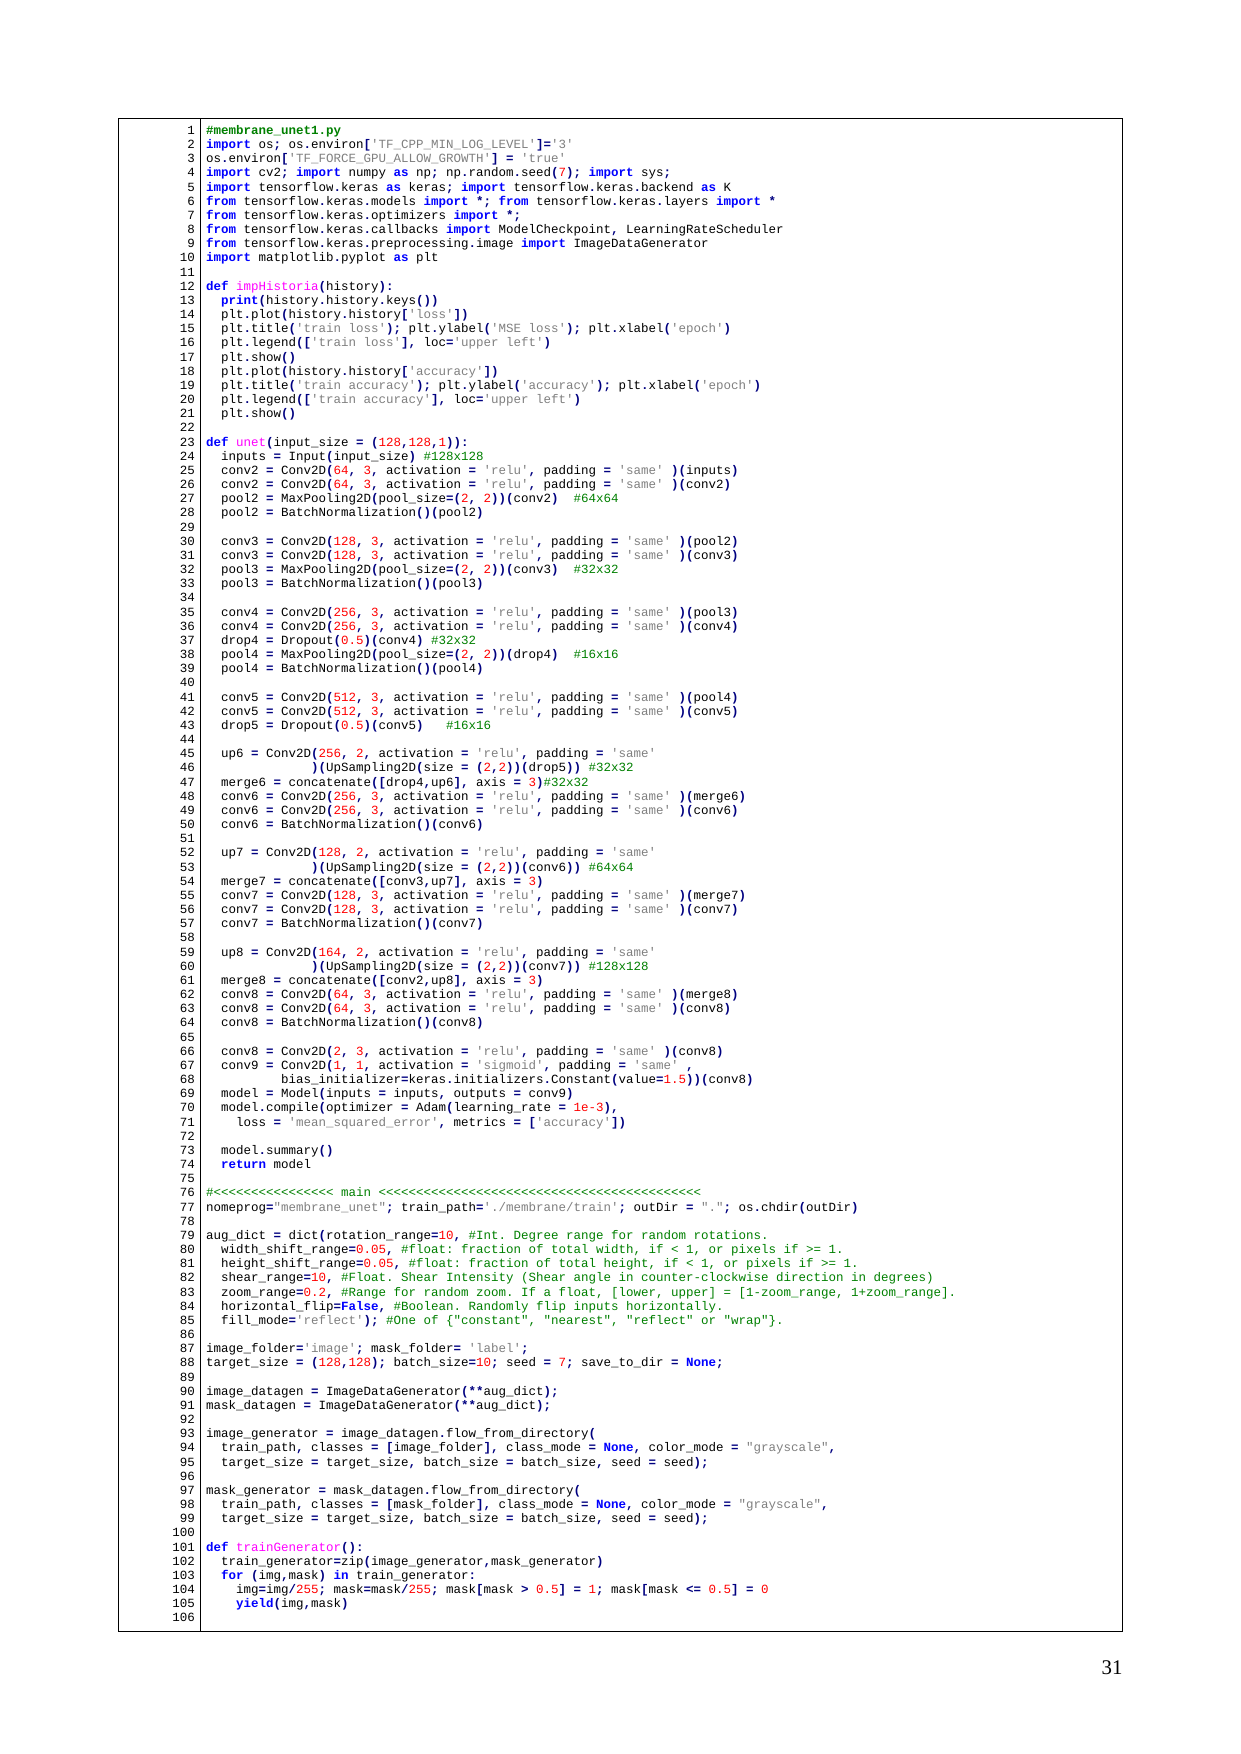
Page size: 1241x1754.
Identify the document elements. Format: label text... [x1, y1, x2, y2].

table_header #membrane_unet1.py import os; os.environ['TF_CPP_MIN_LOG_LEVEL']='3' os.environ['TF_FORCE_GPU_ALLOW_GROWTH'] = 'true' import cv2; import numpy as np; np.random.seed(7); import sys; import tensorflow.keras as keras; import tensorflow.keras.backend as K from tensorflow.keras.models import *; from tensorflow.keras.layers import * from tensorflow.keras.optimizers import *; from tensorflow.keras.callbacks import ModelCheckpoint, LearningRateScheduler from tensorflow.keras.preprocessing.image import ImageDataGenerator import matplotlib.pyplot as plt def impHistoria(history): print(history.history.keys()) plt.plot(history.history['loss']) plt.title('train loss'); plt.ylabel('MSE loss'); plt.xlabel('epoch') plt.legend(['train loss'], loc='upper left') plt.show() plt.plot(history.history['accuracy']) plt.title('train accuracy'); plt.ylabel('accuracy'); plt.xlabel('epoch') plt.legend(['train accuracy'], loc='upper left') plt.show() def unet(input_size = (128,128,1)): inputs = Input(input_size) #128x128 conv2 = Conv2D(64, 3, activation = 'relu', padding = 'same' )(inputs) conv2 = Conv2D(64, 3, activation = 'relu', padding = 'same' )(conv2) pool2 = MaxPooling2D(pool_size=(2, 2))(conv2) #64x64 pool2 = BatchNormalization()(pool2) conv3 = Conv2D(128, 3, activation = 'relu', padding = 'same' )(pool2) conv3 = Conv2D(128, 3, activation = 'relu', padding = 'same' )(conv3) pool3 = MaxPooling2D(pool_size=(2, 2))(conv3) #32x32 pool3 = BatchNormalization()(pool3) conv4 = Conv2D(256, 3, activation = 'relu', padding = 'same' )(pool3) conv4 = Conv2D(256, 3, activation = 'relu', padding = 'same' )(conv4) drop4 = Dropout(0.5)(conv4) #32x32 pool4 = MaxPooling2D(pool_size=(2, 2))(drop4) #16x16 pool4 = BatchNormalization()(pool4) conv5 = Conv2D(512, 3, activation = 'relu', padding = 'same' )(pool4) conv5 = Conv2D(512, 3, activation = 'relu', padding = 'same' )(conv5) drop5 = Dropout(0.5)(conv5) #16x16 up6 = Conv2D(256, 2, activation = 'relu', padding = 'same' )(UpSampling2D(size = (2,2))(drop5)) #32x32 merge6 = concatenate([drop4,up6], axis = 3)#32x32 conv6 = Conv2D(256, 3, activation = 'relu', padding = 'same' )(merge6) conv6 = Conv2D(256, 3, activation = 'relu', padding = 'same' )(conv6) conv6 = BatchNormalization()(conv6) up7 = Conv2D(128, 2, activation = 'relu', padding = 'same' )(UpSampling2D(size = (2,2))(conv6)) #64x64 merge7 = concatenate([conv3,up7], axis = 3) conv7 = Conv2D(128, 3, activation = 'relu', padding = 'same' )(merge7) conv7 = Conv2D(128, 3, activation = 'relu', padding = 'same' )(conv7) conv7 = BatchNormalization()(conv7) up8 = Conv2D(164, 2, activation = 'relu', padding = 'same' )(UpSampling2D(size = (2,2))(conv7)) #128x128 merge8 = concatenate([conv2,up8], axis = 3) conv8 = Conv2D(64, 3, activation = 'relu', padding = 'same' )(merge8) conv8 = Conv2D(64, 3, activation = 'relu', padding = 'same' )(conv8) conv8 = BatchNormalization()(conv8) conv8 = Conv2D(2, 3, activation = 'relu', padding = 'same' )(conv8) conv9 = Conv2D(1, 1, activation = 'sigmoid', padding = 'same' , bias_initializer=keras.initializers.Constant(value=1.5))(conv8) model = Model(inputs = inputs, outputs = conv9) model.compile(optimizer = Adam(learning_rate = 1e-3), loss = 'mean_squared_error', metrics = ['accuracy']) model.summary() return model #<<<<<<<<<<<<<<<< main <<<<<<<<<<<<<<<<<<<<<<<<<<<<<<<<<<<<<<<<<<< nomeprog="membrane_unet"; train_path='./membrane/train'; outDir = "."; os.chdir(outDir) aug_dict = dict(rotation_range=10, #Int. Degree range for random rotations. width_shift_range=0.05, #float: fraction of total width, if < 1, or pixels if >= 1. height_shift_range=0.05, #float: fraction of total height, if < 1, or pixels if >= 1. shear_range=10, #Float. Shear Intensity (Shear angle in counter-clockwise direction in degrees) zoom_range=0.2, #Range for random zoom. If a float, [lower, upper] = [1-zoom_range, 1+zoom_range]. horizontal_flip=False, #Boolean. Randomly flip inputs horizontally. fill_mode='reflect'); #One of {"constant", "nearest", "reflect" or "wrap"}. image_folder='image'; mask_folder= 'label'; target_size = (128,128); batch_size=10; seed = 7; save_to_dir = None; image_datagen = ImageDataGenerator(**aug_dict); mask_datagen = ImageDataGenerator(**aug_dict); image_generator = image_datagen.flow_from_directory( train_path, classes = [image_folder], class_mode = None, color_mode = "grayscale", target_size = target_size, batch_size = batch_size, seed = seed); mask_generator = mask_datagen.flow_from_directory( train_path, classes = [mask_folder], class_mode = None, color_mode = "grayscale", target_size = target_size, batch_size = batch_size, seed = seed); def trainGenerator(): train_generator=zip(image_generator,mask_generator) for (img,mask) in train_generator: img=img/255; mask=mask/255; mask[mask > 0.5] = 1; mask[mask <= 0.5] = 0 yield(img,mask) [201, 119, 1122, 1631]
table_header 1 2 3 4 5 6 7 8 9 10 11 12 13 14 15 16 17 18 19 20 21 22 23 24 25 26 27 28 29 30 31 32 33 34 35 36 37 38 39 40 41 42 43 44 45 46 47 48 49 50 51 52 53 54 55 56 57 58 59 60 61 62 63 64 65 66 67 68 69 70 71 72 73 74 75 76 77 78 79 80 81 82 83 84 85 86 87 88 89 90 91 92 93 94 95 96 97 98 99 100 101 102 103 104 105 106 [119, 119, 200, 1631]
